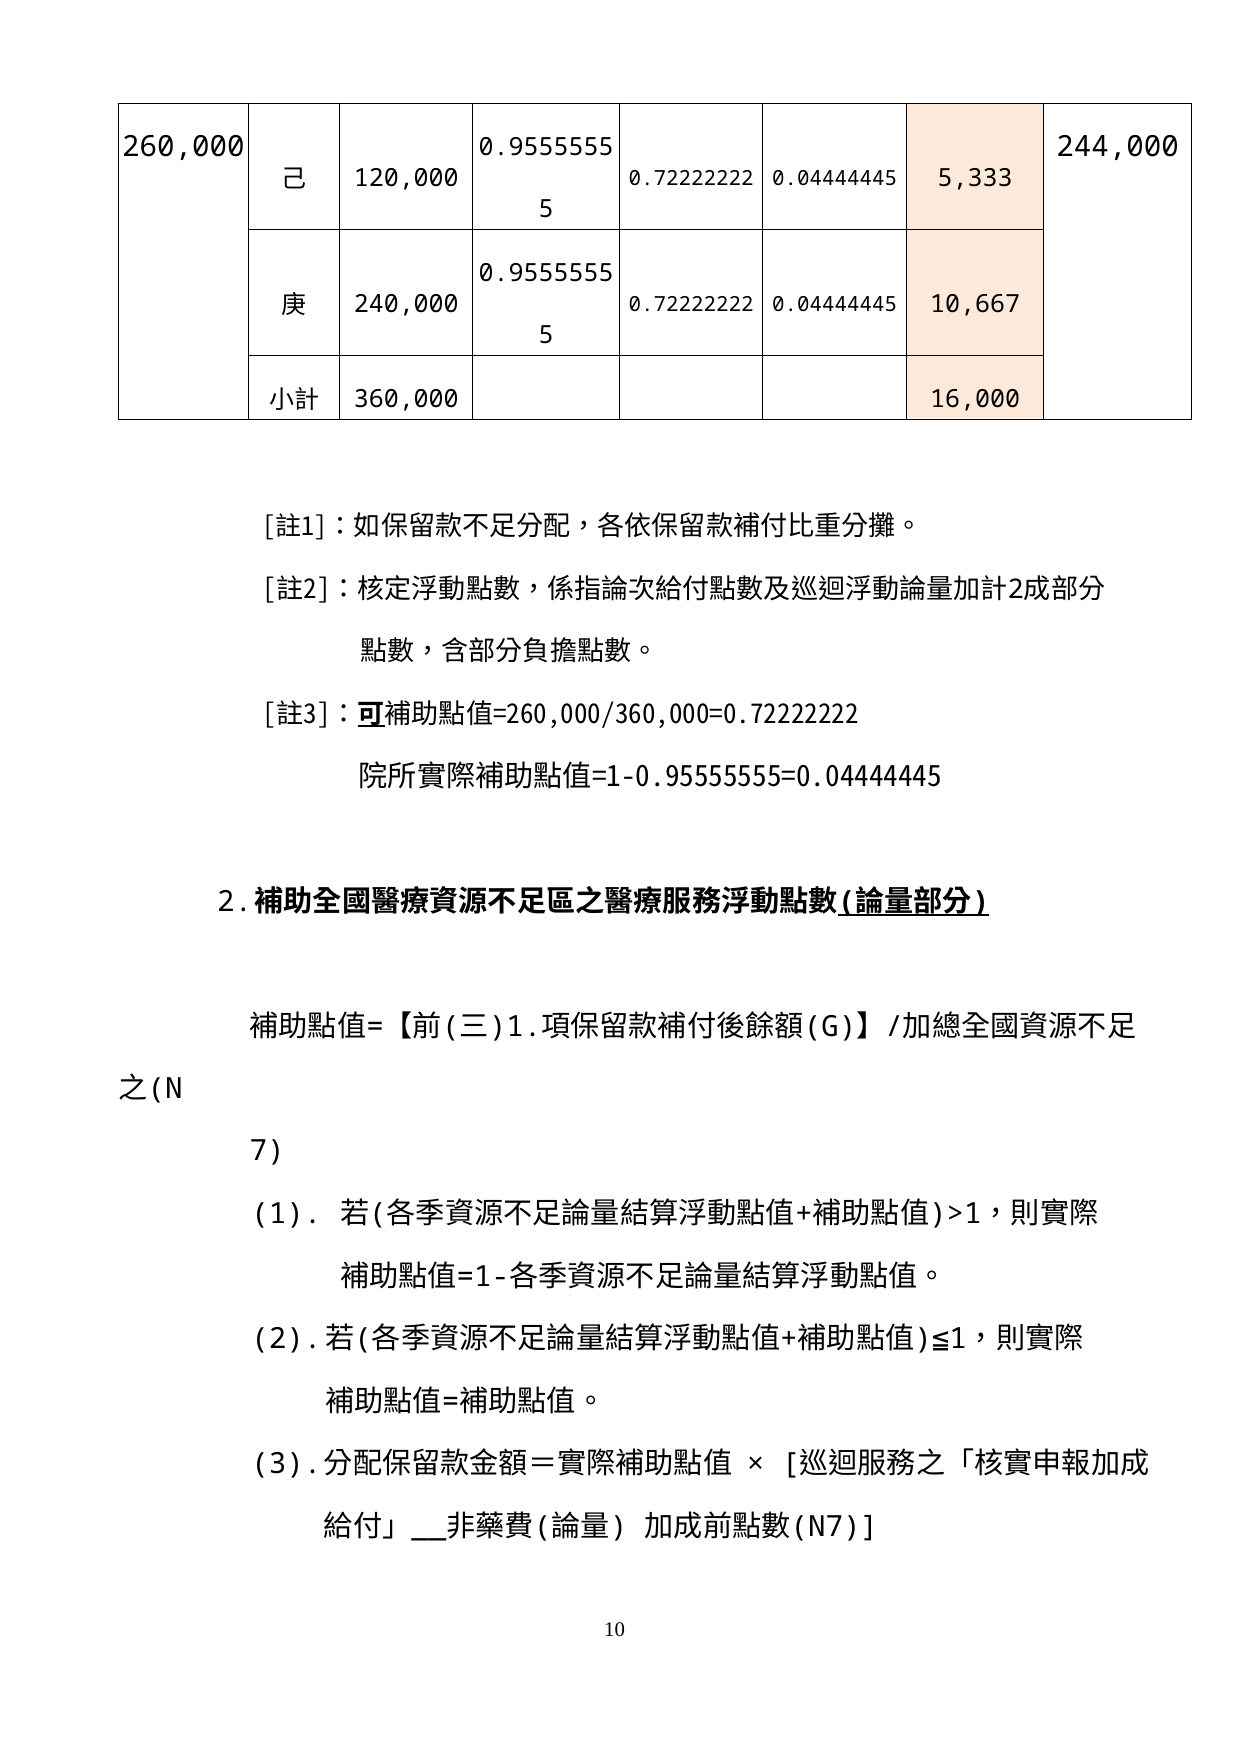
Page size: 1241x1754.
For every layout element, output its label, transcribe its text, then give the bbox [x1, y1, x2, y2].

table_cell 己 [249, 104, 339, 229]
table_cell 120,000 [340, 104, 472, 229]
table_cell 0.72222222 [620, 104, 762, 229]
text [註3]：可補助點值=260,000/360,000=0.72222222 [263, 669, 1110, 732]
table_cell 庚 [249, 230, 339, 355]
table_cell 244,000 [1044, 104, 1191, 418]
list 分配保留款金額＝實際補助點值 × [巡迴服務之「核實申報加成給付」__非藥費(論量) 加成前點數(N7)] [251, 1419, 1152, 1544]
text 7) [118, 1107, 1152, 1169]
text 院所實際補助點值=1-0.95555555=0.04444445 [263, 732, 1110, 794]
table_cell 0.95555555 [473, 104, 619, 229]
table_cell 0.04444445 [763, 104, 906, 229]
table_cell 0.04444445 [763, 230, 906, 355]
table_cell 0.72222222 [620, 230, 762, 355]
table_cell 260,000 [119, 104, 248, 418]
text [註1]：如保留款不足分配，各依保留款補付比重分攤。 [263, 482, 1110, 544]
table_cell 小計 [249, 356, 339, 418]
list 若(各季資源不足論量結算浮動點值+補助點值)≦1，則實際補助點值=補助點值。 [251, 1294, 1110, 1419]
table_cell 10,667 [907, 230, 1043, 355]
list 補助全國醫療資源不足區之醫療服務浮動點數(論量部分) [217, 857, 1110, 919]
table_cell [473, 356, 619, 418]
list 若(各季資源不足論量結算浮動點值+補助點值)>1，則實際補助點值=1-各季資源不足論量結算浮動點值。 [251, 1169, 1110, 1294]
table_cell 0.95555555 [473, 230, 619, 355]
text 補助點值=【前(三)1.項保留款補付後餘額(G)】/加總全國資源不足之(N [118, 982, 1152, 1107]
table_cell 360,000 [340, 356, 472, 418]
table_cell [620, 356, 762, 418]
table_cell [763, 356, 906, 418]
table_cell 240,000 [340, 230, 472, 355]
table_cell 5,333 [907, 104, 1043, 229]
text [註2]：核定浮動點數，係指論次給付點數及巡迴浮動論量加計2成部分點數，含部分負擔點數。 [263, 544, 1110, 669]
table_cell 16,000 [907, 356, 1043, 418]
